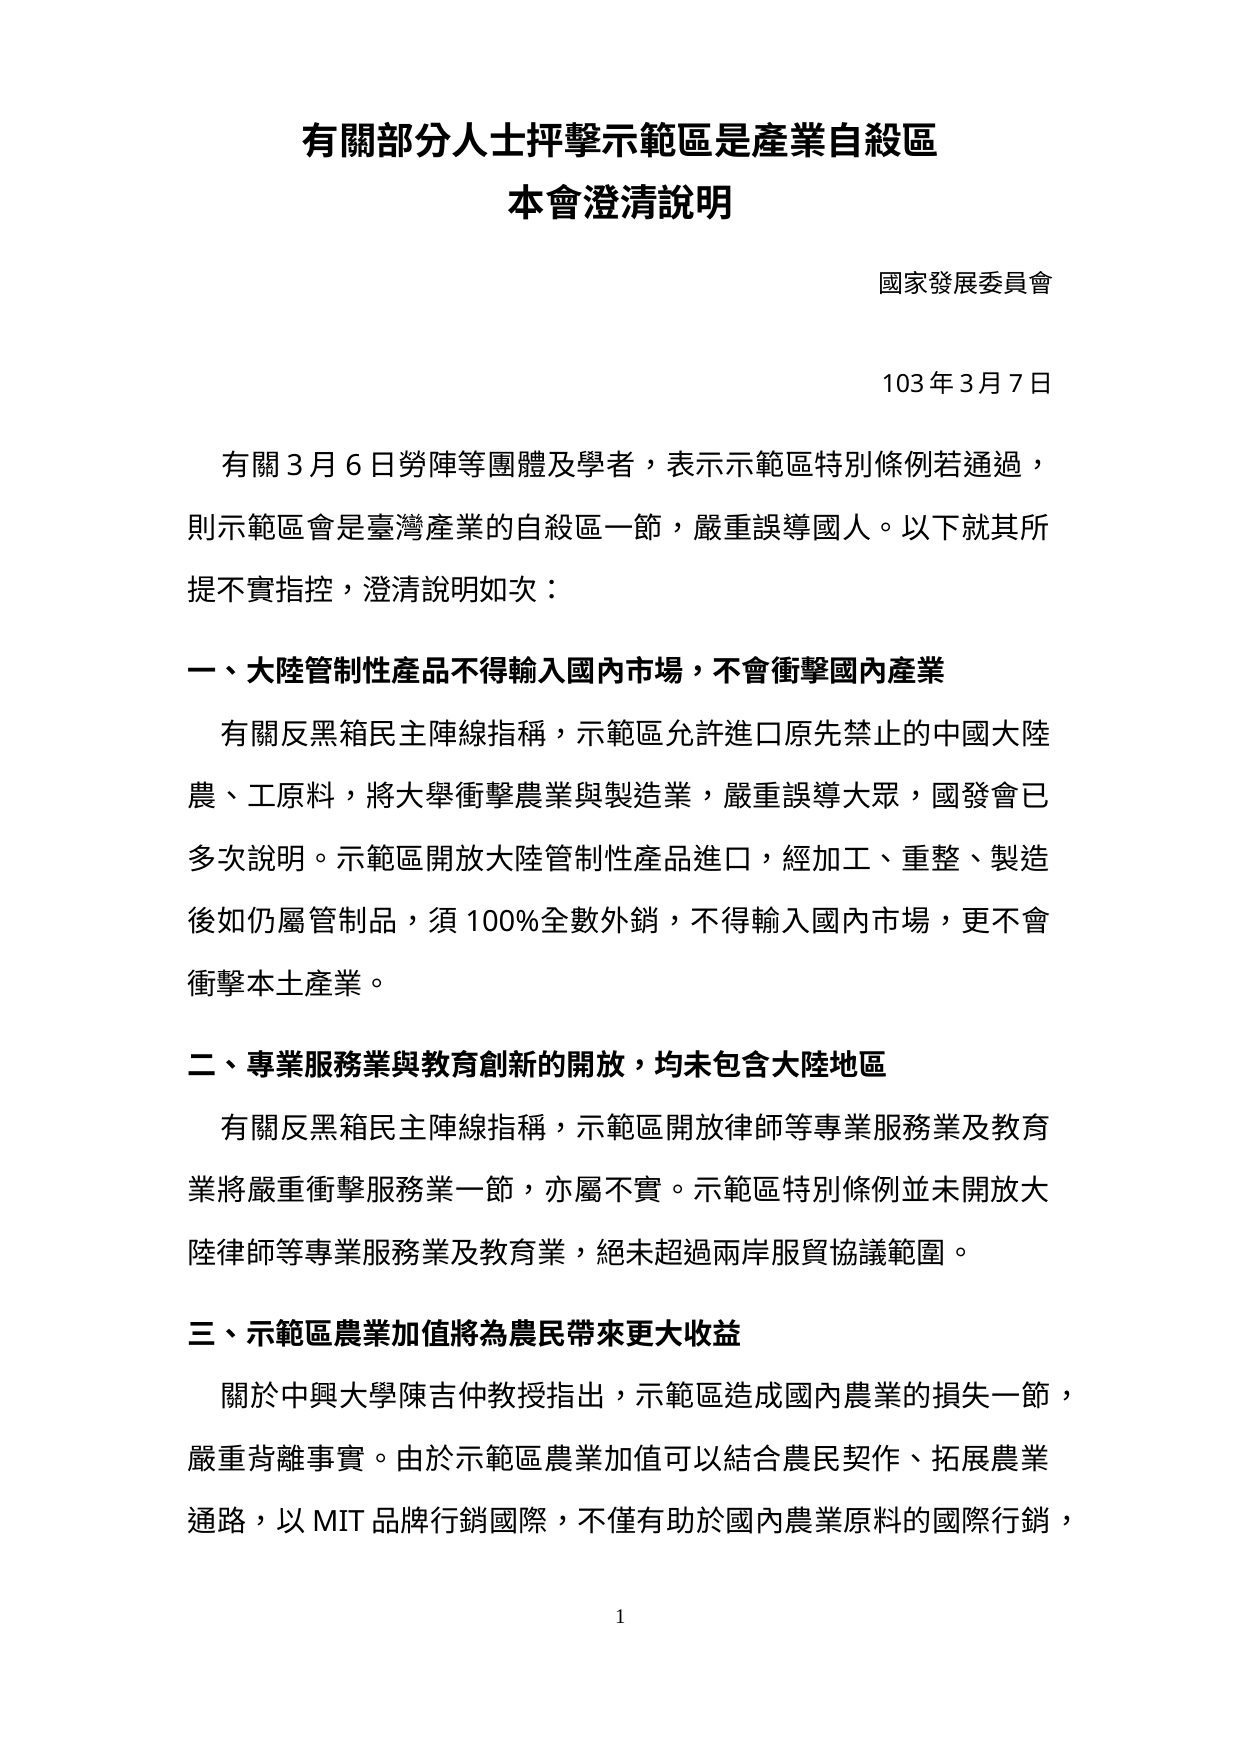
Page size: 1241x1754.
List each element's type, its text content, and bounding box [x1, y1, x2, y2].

text 有關3月6日勞陣等團體及學者，表示示範區特別條例若通過，則示範區會是臺灣產業的自殺區一節，嚴重誤導國人。以下就其所提不實指控，澄清說明如次： [187, 421, 1053, 609]
text 二、專業服務業與教育創新的開放，均未包含大陸地區 [187, 1021, 1053, 1084]
text 103年3月7日 [187, 340, 1053, 402]
text 三、示範區農業加值將為農民帶來更大收益 [187, 1290, 1053, 1352]
text 有關反黑箱民主陣線指稱，示範區允許進口原先禁止的中國大陸農、工原料，將大舉衝擊農業與製造業，嚴重誤導大眾，國發會已多次說明。示範區開放大陸管制性產品進口，經加工、重整、製造後如仍屬管制品，須100%全數外銷，不得輸入國內市場，更不會衝擊本土產業。 [187, 690, 1053, 1002]
text 一、大陸管制性產品不得輸入國內市場，不會衝擊國內產業 [187, 627, 1053, 690]
text 本會澄清說明 [187, 159, 1053, 221]
text 有關部分人士抨擊示範區是產業自殺區 [187, 96, 1053, 159]
text 國家發展委員會 [187, 240, 1053, 302]
text 有關反黑箱民主陣線指稱，示範區開放律師等專業服務業及教育業將嚴重衝擊服務業一節，亦屬不實。示範區特別條例並未開放大陸律師等專業服務業及教育業，絕未超過兩岸服貿協議範圍。 [187, 1084, 1053, 1271]
text 關於中興大學陳吉仲教授指出，示範區造成國內農業的損失一節，嚴重背離事實。由於示範區農業加值可以結合農民契作、拓展農業通路，以MIT品牌行銷國際，不僅有助於國內農業原料的國際行銷，增加國內農業產值，更可創造農民就業機會及提升農業技術。因此，不僅不會造成農業損失，反而可增加農民收益。以鳳梨酥為例，土鳳梨酥的研發及熱銷，成功帶動新一波鳳梨需求，為維持產品特殊風味及穩定原料供應，已有業者與農民進行契作。 [187, 1352, 1053, 1540]
